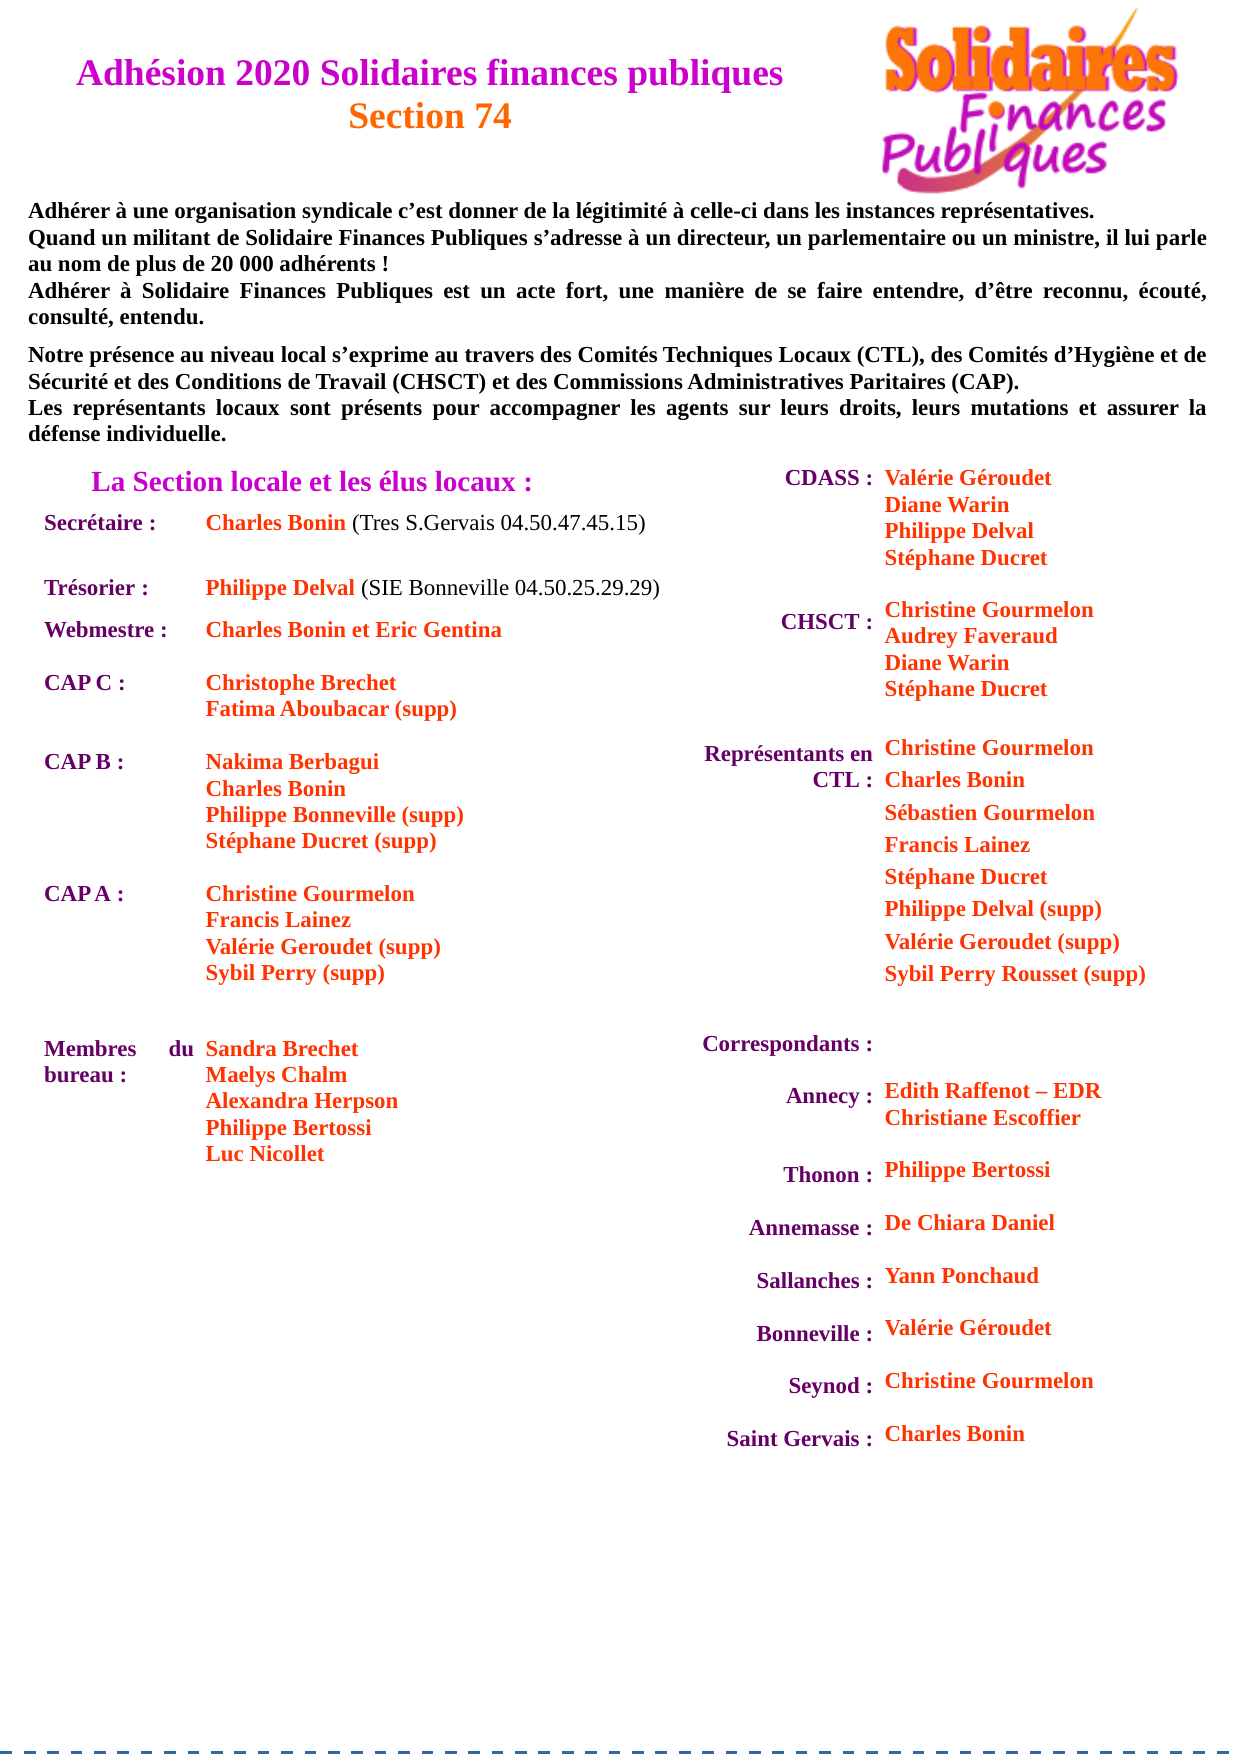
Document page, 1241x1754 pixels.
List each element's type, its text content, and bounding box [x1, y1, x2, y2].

table_cell Secrétaire : [38, 504, 200, 569]
table_cell Trésorier : [38, 569, 200, 611]
text Adhérer à une organisation syndicale c’est donner de la légitimité à celle-ci dans les instances représentatives. [28, 198, 1208, 224]
table_cell Sandra Brechet Maelys Chalm Alexandra Herpson Philippe Bertossi Luc Nicollet [200, 1029, 682, 1457]
table_cell Charles Bonin et Eric Gentina Christophe Brechet Fatima Aboubacar (supp) Nakima Berbagui Charles Bonin Philippe Bonneville (supp) Stéphane Ducret (supp) Christine Gourmelon Francis Lainez Valérie Geroudet (supp) Sybil Perry (supp) [200, 611, 682, 991]
text Les représentants locaux sont présents pour accompagner les agents sur leurs droits, leurs mutations et assurer la défense individuelle. [28, 394, 1208, 447]
table_cell [38, 991, 200, 1029]
table_cell Membres du bureau : [38, 1029, 200, 1457]
text Adhérer à Solidaire Finances Publiques est un acte fort, une manière de se faire entendre, d’être reconnu, écouté, consulté, entendu. [28, 277, 1208, 329]
table_header Adhésion 2020 Solidaires finances publiques Section 74 [28, 2, 832, 142]
table_header Valérie Géroudet Diane Warin Philippe Delval Stéphane Ducret Christine Gourmelon Audrey Faveraud Diane Warin Stéphane Ducret Christine Gourmelon Charles Bonin Sébastien Gourmelon Francis Lainez Stéphane Ducret Philippe Delval (supp) Valérie Geroudet (supp) Sybil Perry Rousset (supp) Edith Raffenot – EDR Christiane Escoffier Philippe Bertossi De Chiara Daniel Yann Ponchaud Valérie Géroudet Christine Gourmelon Charles Bonin [879, 459, 1226, 1457]
table_header [832, 2, 863, 142]
text Quand un militant de Solidaire Finances Publiques s’adresse à un directeur, un parlementaire ou un ministre, il lui parle au nom de plus de 20 000 adhérents ! [28, 224, 1208, 277]
table_cell Charles Bonin (Tres S.Gervais 04.50.47.45.15) [200, 504, 682, 569]
table_cell [200, 991, 682, 1029]
table_header CDASS : CHSCT : Représentants en CTL : Correspondants : Annecy : Thonon : Annemasse : Sallanches : Bonneville : Seynod : Saint Gervais : [682, 459, 878, 1457]
table_cell Webmestre : CAP C : CAP B : CAP A : [38, 611, 200, 991]
picture [863, 1, 1197, 202]
table_header La Section locale et les élus locaux : [38, 459, 682, 504]
text Notre présence au niveau local s’exprime au travers des Comités Techniques Locaux (CTL), des Comités d’Hygiène et de Sécurité et des Conditions de Travail (CHSCT) et des Commissions Administratives Paritaires (CAP). [28, 341, 1208, 394]
table_cell Philippe Delval (SIE Bonneville 04.50.25.29.29) [200, 569, 682, 611]
